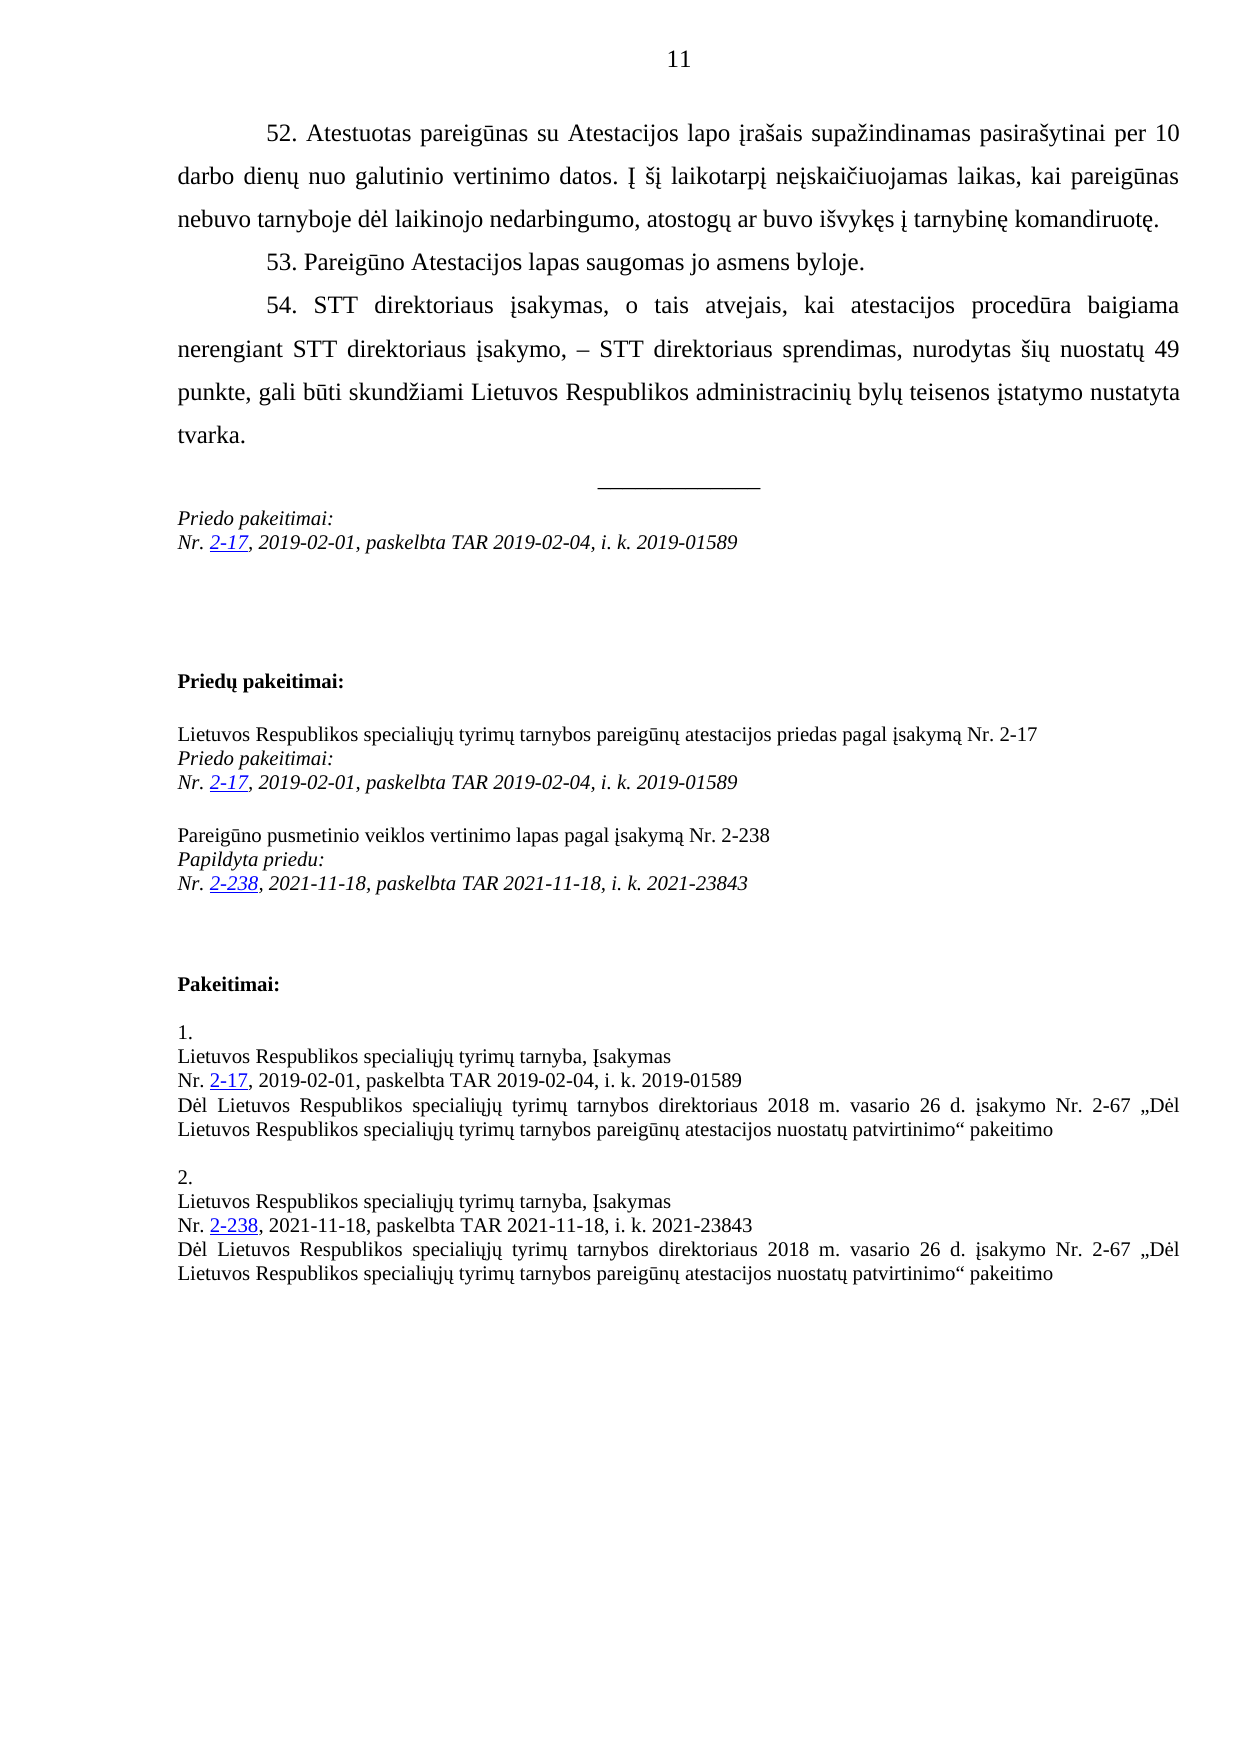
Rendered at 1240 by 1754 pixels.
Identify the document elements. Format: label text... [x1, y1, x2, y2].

text Dėl Lietuvos Respublikos specialiųjų tyrimų tarnybos direktoriaus 2018 m. vasario 26 d. įsakymo Nr. 2-67 „Dėl Lietuvos Respublikos specialiųjų tyrimų tarnybos pareigūnų atestacijos nuostatų patvirtinimo“ pakeitimo [177, 1092, 1181, 1141]
text Lietuvos Respublikos specialiųjų tyrimų tarnybos pareigūnų atestacijos priedas pagal įsakymą Nr. 2-17 [177, 722, 1181, 746]
text Priedo pakeitimai: [177, 746, 1181, 770]
text Pakeitimai: [177, 972, 1181, 996]
text Papildyta priedu: [177, 847, 1181, 871]
text Lietuvos Respublikos specialiųjų tyrimų tarnyba, Įsakymas [177, 1044, 1181, 1068]
text Nr. 2-17, 2019-02-01, paskelbta TAR 2019-02-04, i. k. 2019-01589 [177, 1068, 1181, 1092]
text Nr. 2-238, 2021-11-18, paskelbta TAR 2021-11-18, i. k. 2021-23843 [177, 871, 1181, 895]
text 54. STT direktoriaus įsakymas, o tais atvejais, kai atestacijos procedūra baigiama nerengiant STT direktoriaus įsakymo, – STT direktoriaus sprendimas, nurodytas šių nuostatų 49 punkte, gali būti skundžiami Lietuvos Respublikos administracinių bylų teisenos įstatymo nustatyta tvarka. [177, 291, 1181, 449]
text Dėl Lietuvos Respublikos specialiųjų tyrimų tarnybos direktoriaus 2018 m. vasario 26 d. įsakymo Nr. 2-67 „Dėl Lietuvos Respublikos specialiųjų tyrimų tarnybos pareigūnų atestacijos nuostatų patvirtinimo“ pakeitimo [177, 1237, 1181, 1285]
text Nr. 2-17, 2019-02-01, paskelbta TAR 2019-02-04, i. k. 2019-01589 [177, 530, 1181, 554]
text Priedų pakeitimai: [177, 669, 1181, 693]
text Lietuvos Respublikos specialiųjų tyrimų tarnyba, Įsakymas [177, 1189, 1181, 1213]
text Nr. 2-17, 2019-02-01, paskelbta TAR 2019-02-04, i. k. 2019-01589 [177, 770, 1181, 794]
text 52. Atestuotas pareigūnas su Atestacijos lapo įrašais supažindinamas pasirašytinai per 10 darbo dienų nuo galutinio vertinimo datos. Į šį laikotarpį neįskaičiuojamas laikas, kai pareigūnas nebuvo tarnyboje dėl laikinojo nedarbingumo, atostogų ar buvo išvykęs į tarnybinę komandiruotę. [177, 118, 1181, 233]
text Priedo pakeitimai: [177, 506, 1181, 530]
text Pareigūno pusmetinio veiklos vertinimo lapas pagal įsakymą Nr. 2-238 [177, 823, 1181, 847]
text 1. [177, 1020, 1181, 1044]
text 53. Pareigūno Atestacijos lapas saugomas jo asmens byloje. [177, 247, 1181, 276]
text 2. [177, 1165, 1181, 1189]
text Nr. 2-238, 2021-11-18, paskelbta TAR 2021-11-18, i. k. 2021-23843 [177, 1213, 1181, 1237]
text _____________ [177, 463, 1181, 492]
